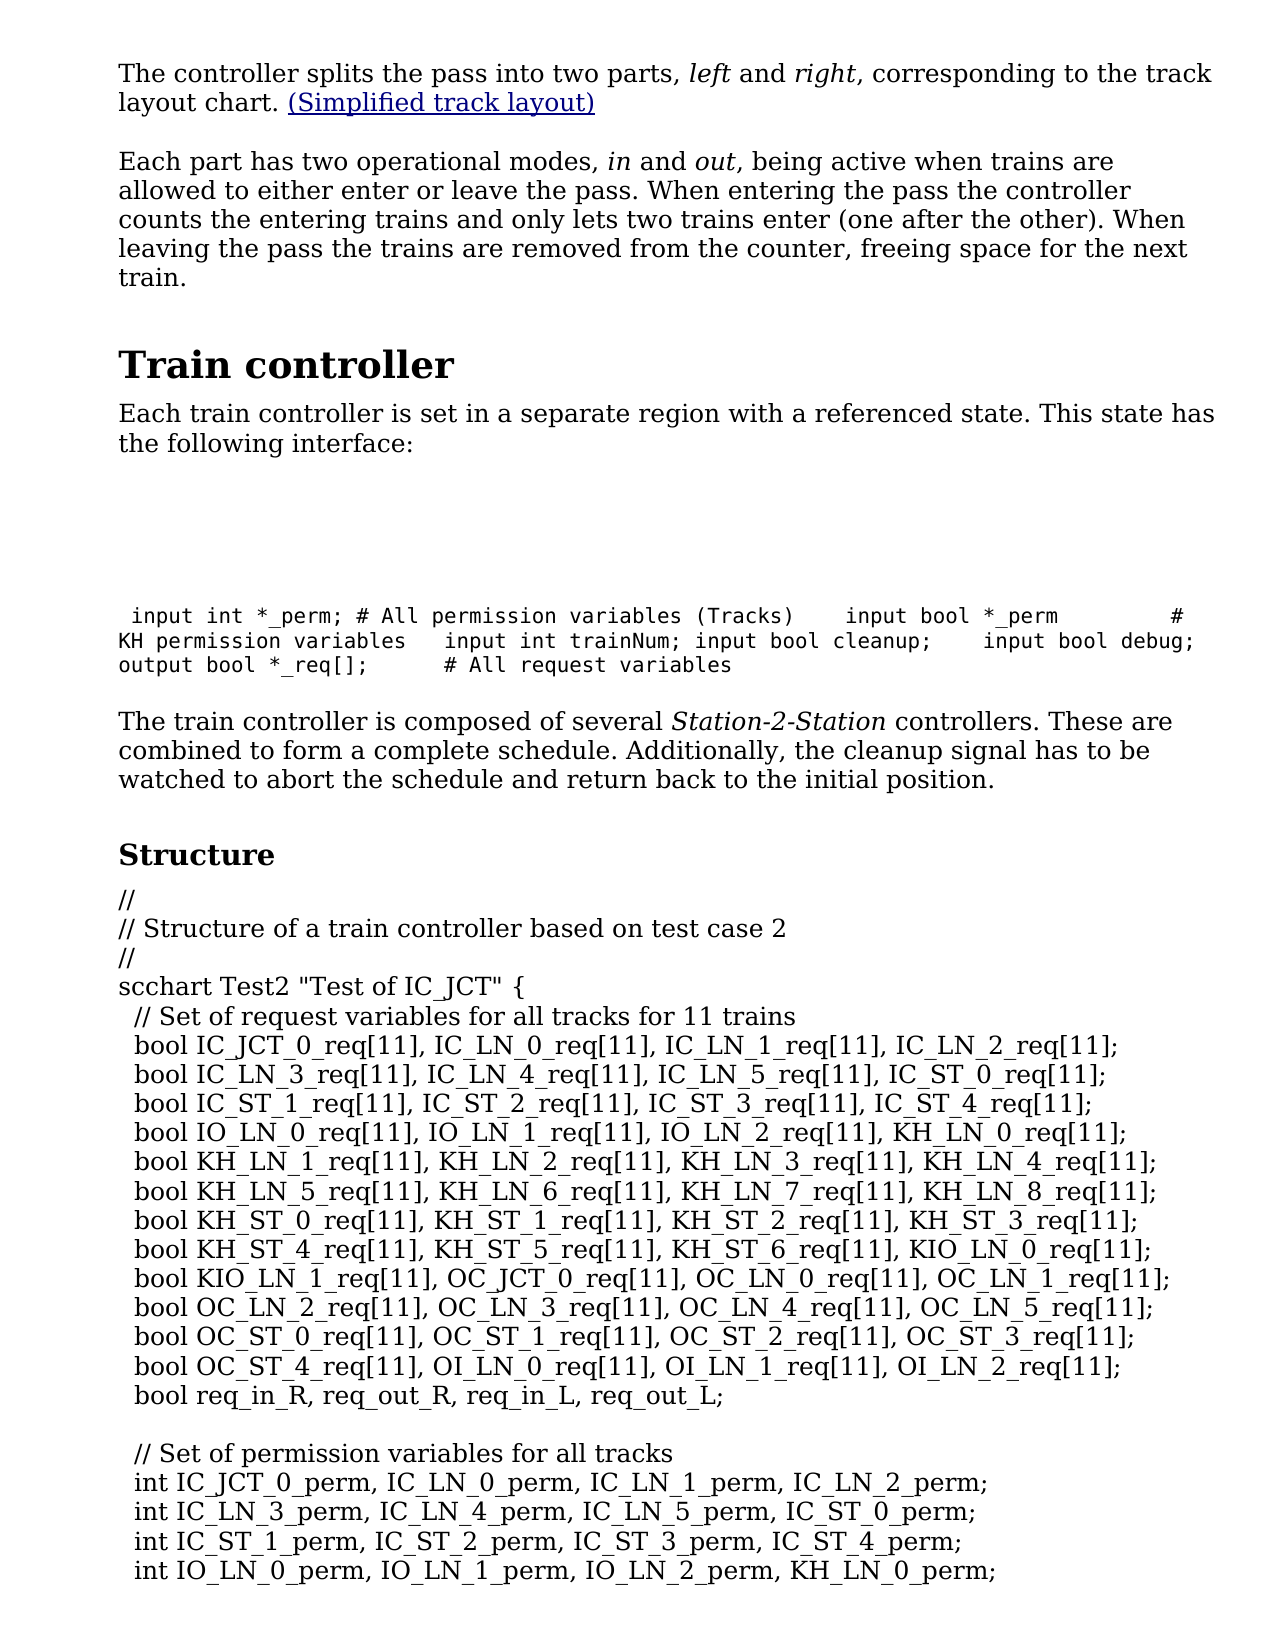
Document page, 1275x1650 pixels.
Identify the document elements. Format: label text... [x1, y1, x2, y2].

text Each part has two operational modes, in and out, being active when trains are allowed to either enter or leave the pass. When entering the pass the controller counts the entering trains and only lets two trains enter (one after the other). When leaving the pass the trains are removed from the counter, freeing space for the next train. [118, 147, 1216, 293]
text Each train controller is set in a separate region with a referenced state. This state has the following interface: [118, 399, 1216, 458]
text input int *_perm; # All permission variables (Tracks) input bool *_perm # KH permission variables input int trainNum; input bool cleanup; input bool debug; output bool *_req[]; # All request variables [118, 604, 1216, 677]
text The train controller is composed of several Station-2-Station controllers. These are combined to form a complete schedule. Additionally, the cleanup signal has to be watched to abort the schedule and return back to the initial position. [118, 707, 1216, 794]
subtitle Structure [118, 838, 1216, 872]
text The controller splits the pass into two parts, left and right, corresponding to the track layout chart. (Simplified track layout) [118, 59, 1216, 117]
text // // Structure of a train controller based on test case 2 // scchart Test2 "Test of IC_JCT" { // Set of request variables for all tracks for 11 trains bool IC_JCT_0_req[11], IC_LN_0_req[11], IC_LN_1_req[11], IC_LN_2_req[11]; bool IC_LN_3_req[11], IC_LN_4_req[11], IC_LN_5_req[11], IC_ST_0_req[11]; bool IC_ST_1_req[11], IC_ST_2_req[11], IC_ST_3_req[11], IC_ST_4_req[11]; bool IO_LN_0_req[11], IO_LN_1_req[11], IO_LN_2_req[11], KH_LN_0_req[11]; bool KH_LN_1_req[11], KH_LN_2_req[11], KH_LN_3_req[11], KH_LN_4_req[11]; bool KH_LN_5_req[11], KH_LN_6_req[11], KH_LN_7_req[11], KH_LN_8_req[11]; bool KH_ST_0_req[11], KH_ST_1_req[11], KH_ST_2_req[11], KH_ST_3_req[11]; bool KH_ST_4_req[11], KH_ST_5_req[11], KH_ST_6_req[11], KIO_LN_0_req[11]; bool KIO_LN_1_req[11], OC_JCT_0_req[11], OC_LN_0_req[11], OC_LN_1_req[11]; bool OC_LN_2_req[11], OC_LN_3_req[11], OC_LN_4_req[11], OC_LN_5_req[11]; bool OC_ST_0_req[11], OC_ST_1_req[11], OC_ST_2_req[11], OC_ST_3_req[11]; bool OC_ST_4_req[11], OI_LN_0_req[11], OI_LN_1_req[11], OI_LN_2_req[11]; bool req_in_R, req_out_R, req_in_L, req_out_L; // Set of permission variables for all tracks int IC_JCT_0_perm, IC_LN_0_perm, IC_LN_1_perm, IC_LN_2_perm; int IC_LN_3_perm, IC_LN_4_perm, IC_LN_5_perm, IC_ST_0_perm; int IC_ST_1_perm, IC_ST_2_perm, IC_ST_3_perm, IC_ST_4_perm; int IO_LN_0_perm, IO_LN_1_perm, IO_LN_2_perm, KH_LN_0_perm; [118, 885, 1216, 1585]
subtitle Train controller [118, 343, 1216, 387]
